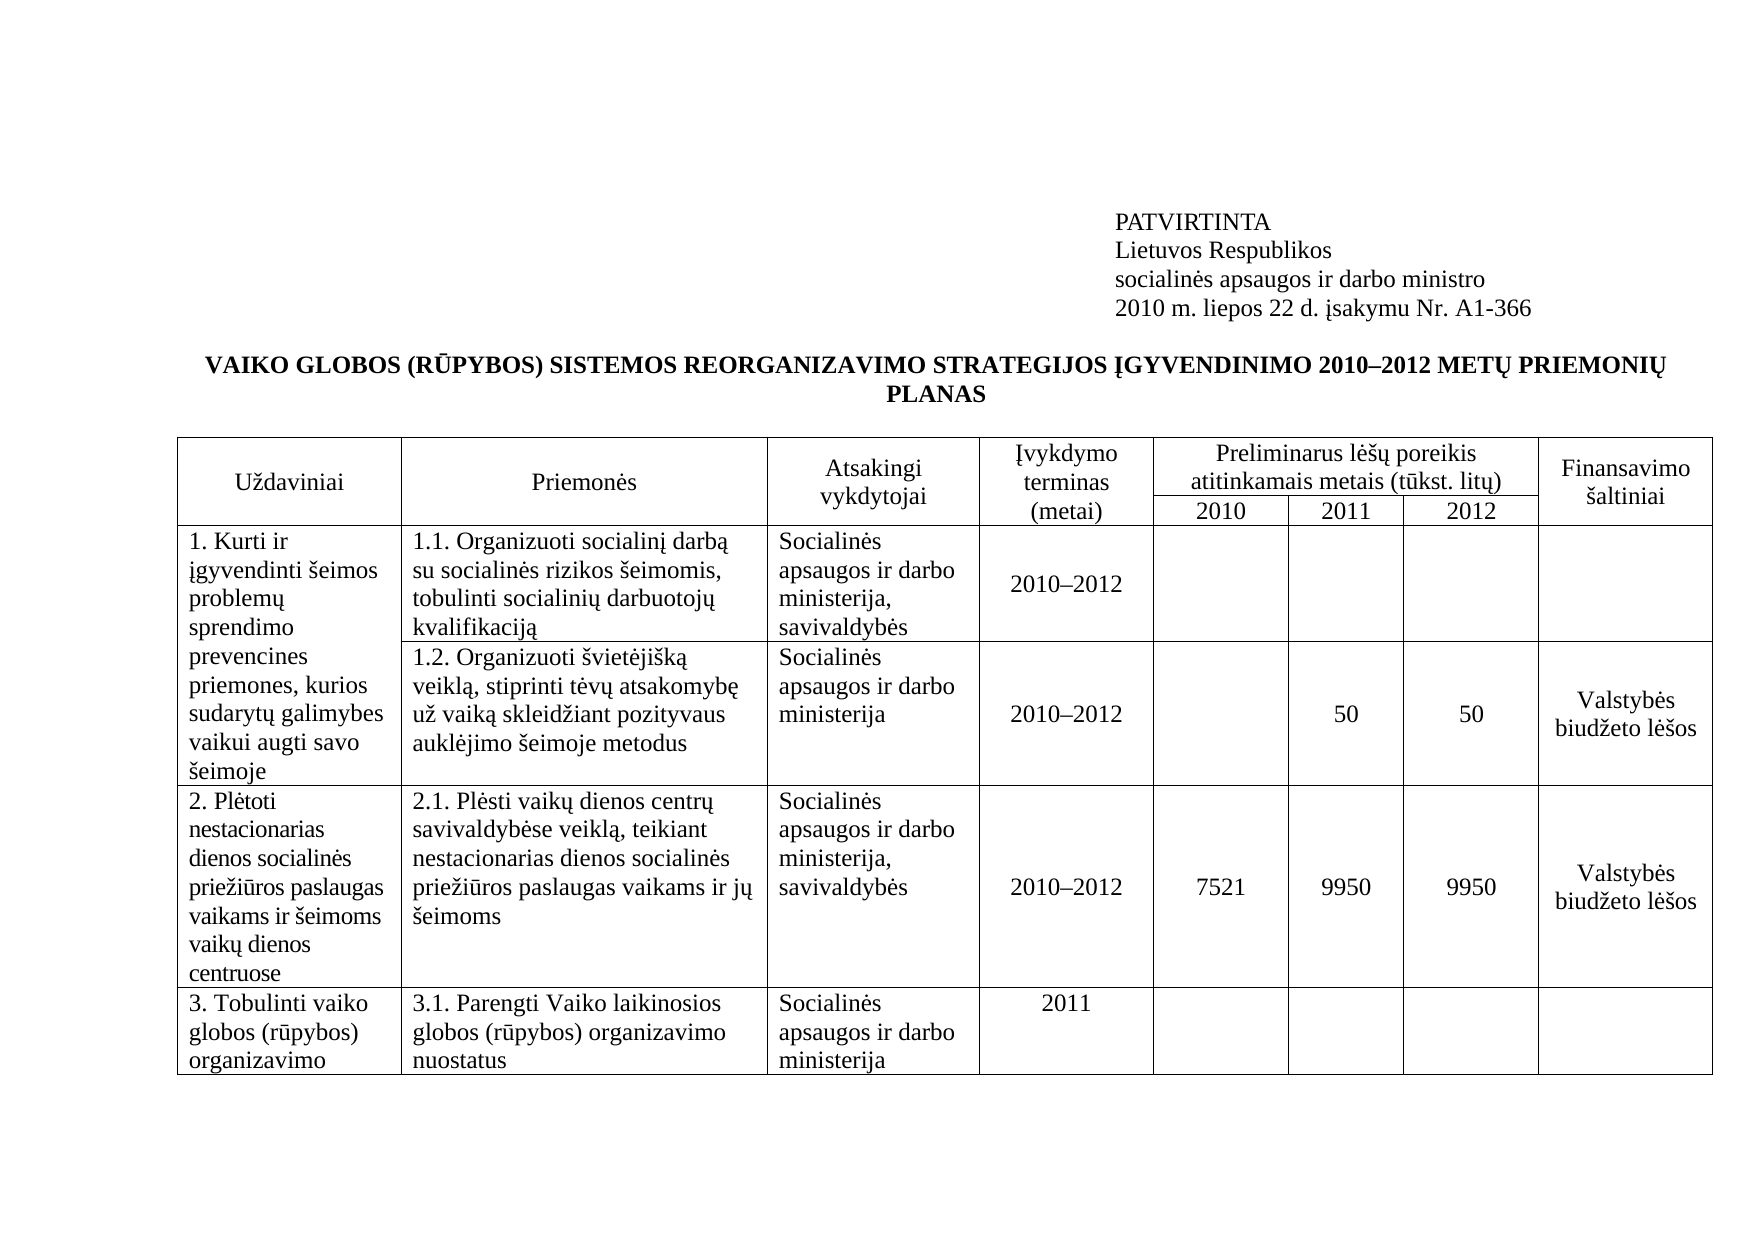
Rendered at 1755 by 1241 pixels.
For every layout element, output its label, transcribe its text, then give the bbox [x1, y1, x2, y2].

table_cell 1. Kurti ir įgyvendinti šeimos problemų sprendimo prevencines priemones, kurios sudarytų galimybes vaikui augti savo šeimoje [178, 526, 401, 785]
table_cell Valstybės biudžeto lėšos [1539, 786, 1712, 987]
text 2010 m. liepos 22 d. įsakymu Nr. A1-366 [1115, 293, 1695, 322]
table_header Priemonės [402, 438, 767, 525]
table_cell Valstybės biudžeto lėšos [1539, 642, 1712, 785]
table_cell Socialinės apsaugos ir darbo ministerija [768, 642, 979, 785]
table_cell 2010–2012 [980, 786, 1153, 987]
table_cell [1289, 526, 1403, 641]
table_cell 9950 [1289, 786, 1403, 987]
table_cell 2010–2012 [980, 526, 1153, 641]
table_cell 2. Plėtoti nestacionarias dienos socialinės priežiūros paslaugas vaikams ir šeimoms vaikų dienos centruose [178, 786, 401, 987]
table_cell 50 [1289, 642, 1403, 785]
table_cell 7521 [1154, 786, 1288, 987]
table_cell 1.1. Organizuoti socialinį darbą su socialinės rizikos šeimomis, tobulinti socialinių darbuotojų kvalifikaciją [402, 526, 767, 641]
table_header Įvykdymo terminas (metai) [980, 438, 1153, 525]
table_cell [1289, 988, 1403, 1074]
text Lietuvos Respublikos [1115, 235, 1695, 264]
table_cell 1.2. Organizuoti švietėjišką veiklą, stiprinti tėvų atsakomybę už vaiką skleidžiant pozityvaus auklėjimo šeimoje metodus [402, 642, 767, 785]
table_cell Socialinės apsaugos ir darbo ministerija, savivaldybės [768, 786, 979, 987]
table_cell 50 [1404, 642, 1538, 785]
table_cell [1154, 642, 1288, 785]
table_cell [1404, 988, 1538, 1074]
table_cell 9950 [1404, 786, 1538, 987]
text socialinės apsaugos ir darbo ministro [1115, 264, 1695, 293]
table_cell 2012 [1404, 496, 1538, 525]
table_header Finansavimo šaltiniai [1539, 438, 1712, 525]
table_header Atsakingi vykdytojai [768, 438, 979, 525]
table_cell [1539, 988, 1712, 1074]
table_cell [1154, 988, 1288, 1074]
text VAIKO GLOBOS (RŪPYBOS) SISTEMOS REORGANIZAVIMO STRATEGIJOS ĮGYVENDINIMO 2010–2012 METŲ PRIEMONIŲ PLANAS [177, 350, 1695, 408]
table_cell 3. Tobulinti vaiko globos (rūpybos) organizavimo [178, 988, 401, 1074]
table_cell 3.1. Parengti Vaiko laikinosios globos (rūpybos) organizavimo nuostatus [402, 988, 767, 1074]
table_cell 2011 [1289, 496, 1403, 525]
table_cell 2011 [980, 988, 1153, 1074]
table_cell [1539, 526, 1712, 641]
table_cell [1404, 526, 1538, 641]
table_header Uždaviniai [178, 438, 401, 525]
table_cell 2010–2012 [980, 642, 1153, 785]
table_header Preliminarus lėšų poreikis atitinkamais metais (tūkst. litų) [1154, 438, 1538, 495]
text PATVIRTINTA [1115, 207, 1695, 235]
table_cell 2010 [1154, 496, 1288, 525]
table_cell 2.1. Plėsti vaikų dienos centrų savivaldybėse veiklą, teikiant nestacionarias dienos socialinės priežiūros paslaugas vaikams ir jų šeimoms [402, 786, 767, 987]
table_cell Socialinės apsaugos ir darbo ministerija [768, 988, 979, 1074]
table_cell Socialinės apsaugos ir darbo ministerija, savivaldybės [768, 526, 979, 641]
table_cell [1154, 526, 1288, 641]
